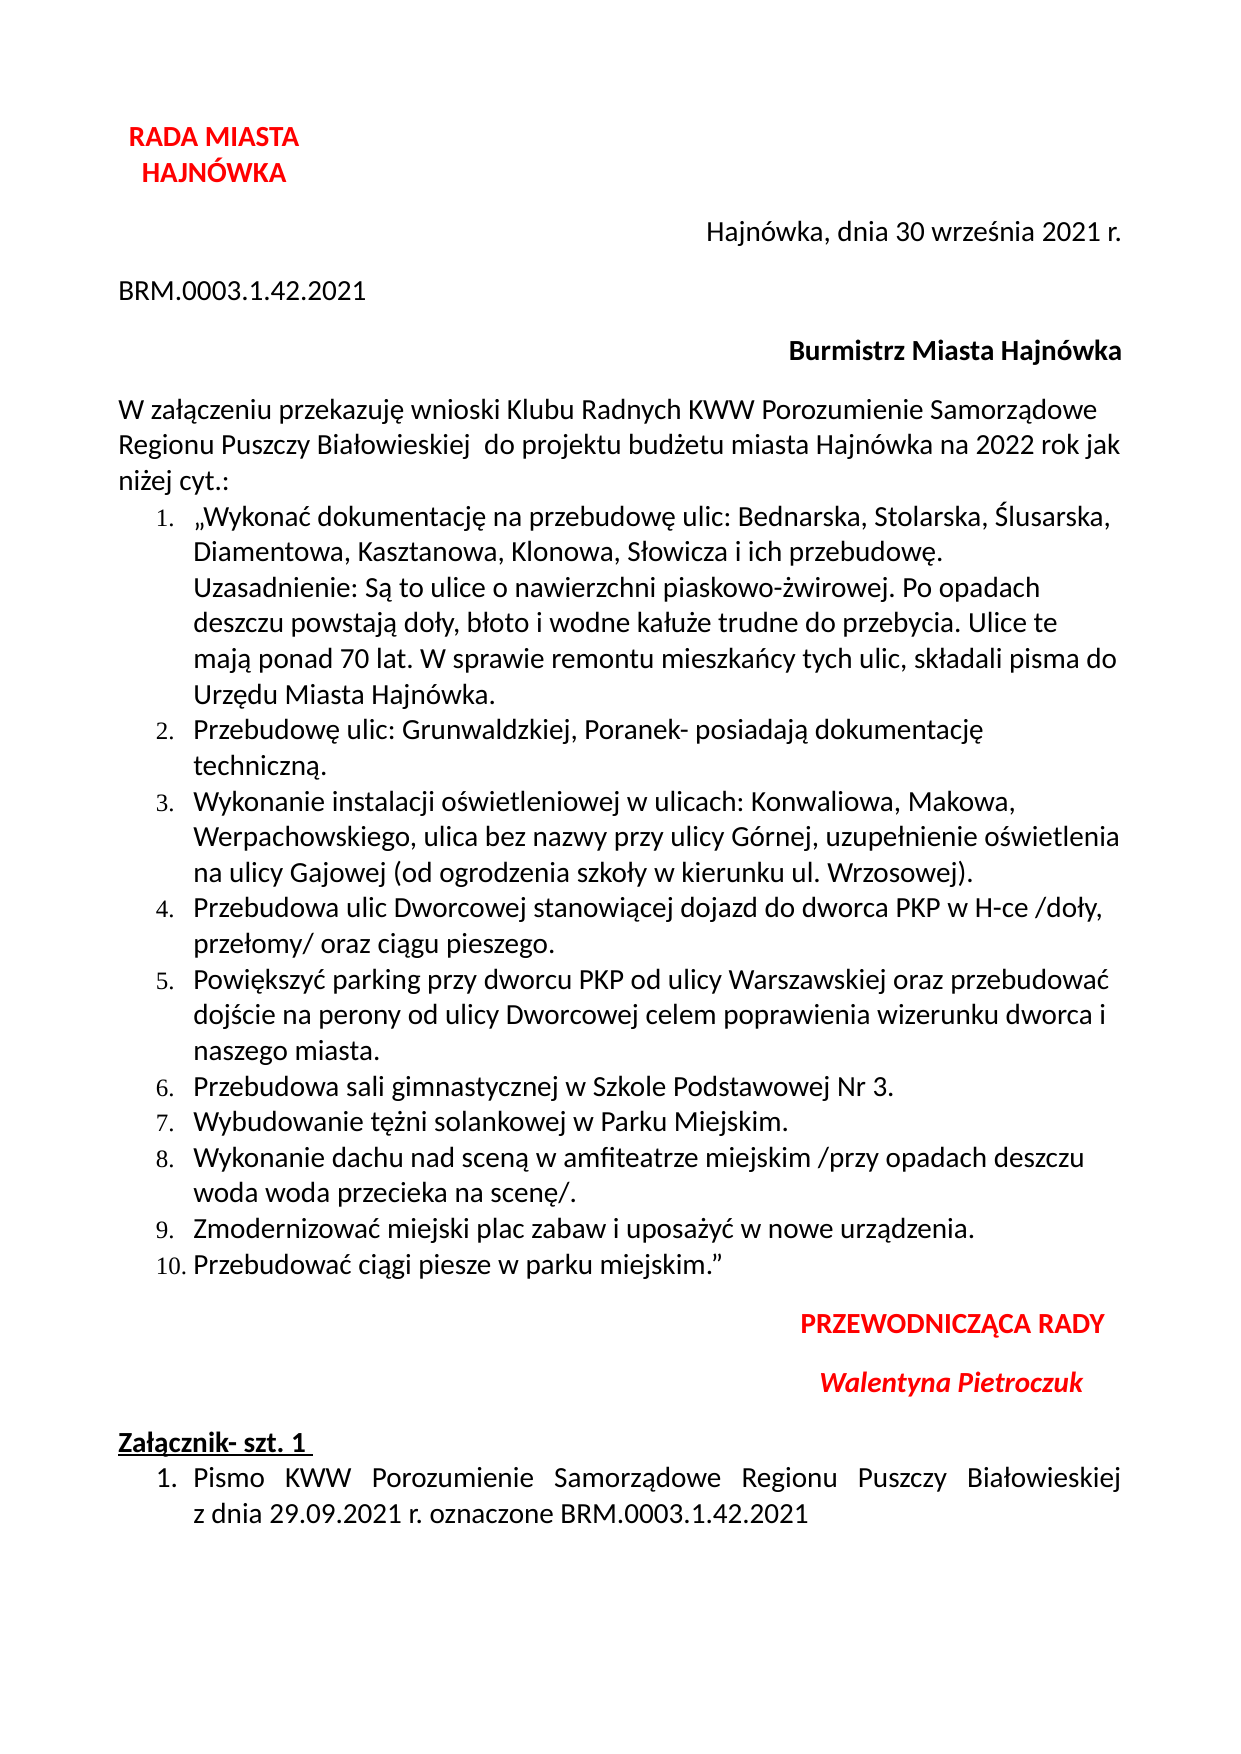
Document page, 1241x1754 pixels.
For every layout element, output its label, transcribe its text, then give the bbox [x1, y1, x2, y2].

text W załączeniu przekazuję wnioski Klubu Radnych KWW Porozumienie Samorządowe Regionu Puszczy Białowieskiej do projektu budżetu miasta Hajnówka na 2022 rok jak niżej cyt.: [118, 391, 1122, 498]
text Burmistrz Miasta Hajnówka [118, 332, 1122, 367]
list Przebudowa sali gimnastycznej w Szkole Podstawowej Nr 3. [156, 1068, 1122, 1103]
text Walentyna Pietroczuk [783, 1364, 1122, 1400]
list Pismo KWW Porozumienie Samorządowe Regionu Puszczy Białowieskiej z dnia 29.09.2021 r. oznaczone BRM.0003.1.42.2021 [156, 1459, 1122, 1531]
text RADA MIASTA [0, 118, 1122, 154]
text HAJNÓWKA [0, 154, 1122, 189]
list Wykonanie dachu nad sceną w amfiteatrze miejskim /przy opadach deszczu woda woda przecieka na scenę/. [156, 1139, 1122, 1210]
list Uzasadnienie: Są to ulice o nawierzchni piaskowo-żwirowej. Po opadach deszczu powstają doły, błoto i wodne kałuże trudne do przebycia. Ulice te mają ponad 70 lat. W sprawie remontu mieszkańcy tych ulic, składali pisma do Urzędu Miasta Hajnówka. [156, 569, 1122, 711]
text BRM.0003.1.42.2021 [118, 272, 1122, 308]
list Przebudowę ulic: Grunwaldzkiej, Poranek- posiadają dokumentację techniczną. [156, 711, 1122, 783]
list Wybudowanie tężni solankowej w Parku Miejskim. [156, 1103, 1122, 1139]
text Hajnówka, dnia 30 września 2021 r. [118, 213, 1122, 249]
list „Wykonać dokumentację na przebudowę ulic: Bednarska, Stolarska, Ślusarska, Diamentowa, Kasztanowa, Klonowa, Słowicza i ich przebudowę. [156, 498, 1122, 569]
text PRZEWODNICZĄCA RADY [783, 1305, 1122, 1341]
list Zmodernizować miejski plac zabaw i uposażyć w nowe urządzenia. [156, 1210, 1122, 1246]
list Powiększyć parking przy dworcu PKP od ulicy Warszawskiej oraz przebudować dojście na perony od ulicy Dworcowej celem poprawienia wizerunku dworca i naszego miasta. [156, 961, 1122, 1068]
list Wykonanie instalacji oświetleniowej w ulicach: Konwaliowa, Makowa, Werpachowskiego, ulica bez nazwy przy ulicy Górnej, uzupełnienie oświetlenia na ulicy Gajowej (od ogrodzenia szkoły w kierunku ul. Wrzosowej). [156, 783, 1122, 889]
text Załącznik- szt. 1 [118, 1424, 1122, 1459]
list Przebudować ciągi piesze w parku miejskim.” [156, 1246, 1122, 1281]
list Przebudowa ulic Dworcowej stanowiącej dojazd do dworca PKP w H-ce /doły, przełomy/ oraz ciągu pieszego. [156, 889, 1122, 961]
